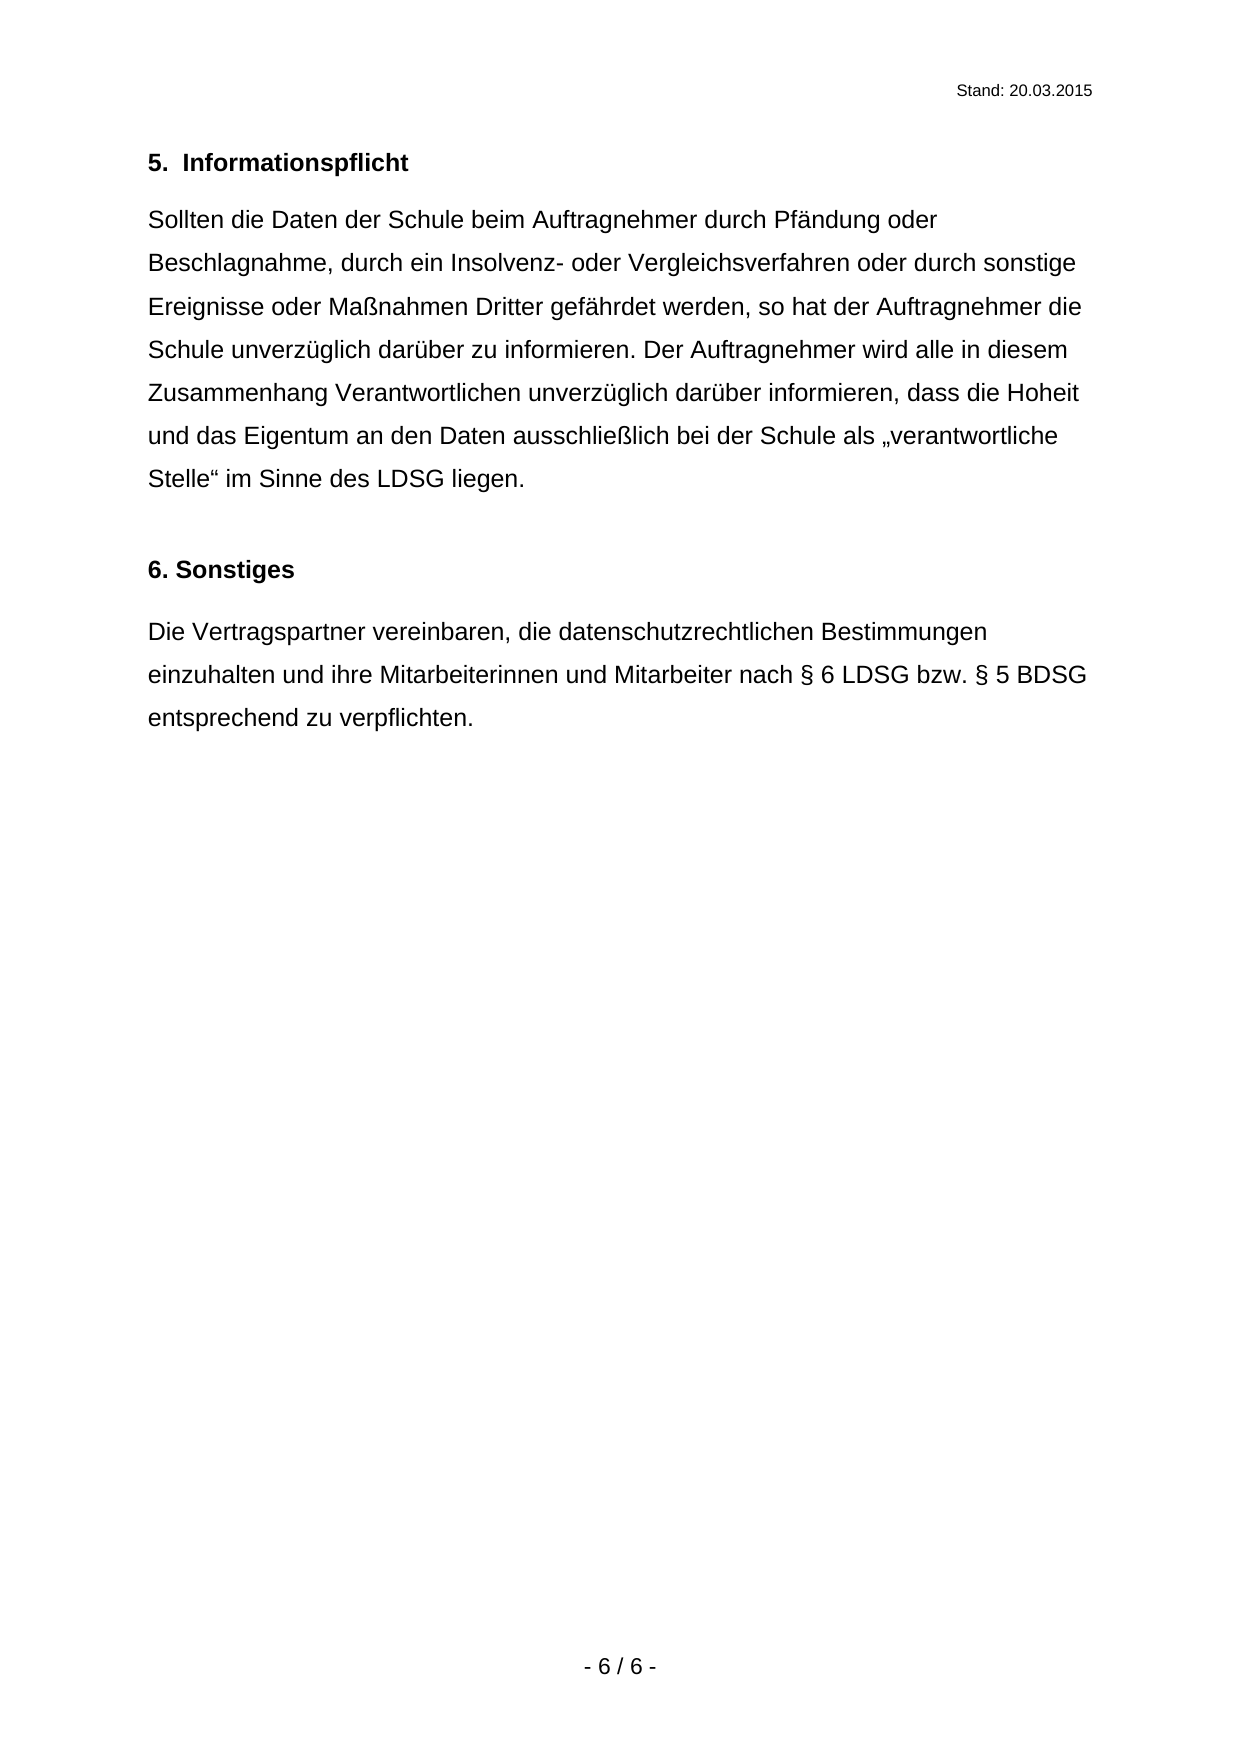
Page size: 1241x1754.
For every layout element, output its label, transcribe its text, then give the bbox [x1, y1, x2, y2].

text 6. Sonstiges [148, 550, 1063, 583]
text 5. Informationspflicht [148, 148, 1092, 176]
text Sollten die Daten der Schule beim Auftragnehmer durch Pfändung oder Beschlagnahme, durch ein Insolvenz- oder Vergleichsverfahren oder durch sonstige Ereignisse oder Maßnahmen Dritter gefährdet werden, so hat der Auftragnehmer die Schule unverzüglich darüber zu informieren. Der Auftragnehmer wird alle in diesem Zusammenhang Verantwortlichen unverzüglich darüber informieren, dass die Hoheit und das Eigentum an den Daten ausschließlich bei der Schule als „verantwortliche Stelle“ im Sinne des LDSG liegen. [148, 205, 1092, 493]
text Die Vertragspartner vereinbaren, die datenschutzrechtlichen Bestimmungen einzuhalten und ihre Mitarbeiterinnen und Mitarbeiter nach § 6 LDSG bzw. § 5 BDSG entsprechend zu verpflichten. [148, 617, 1092, 732]
